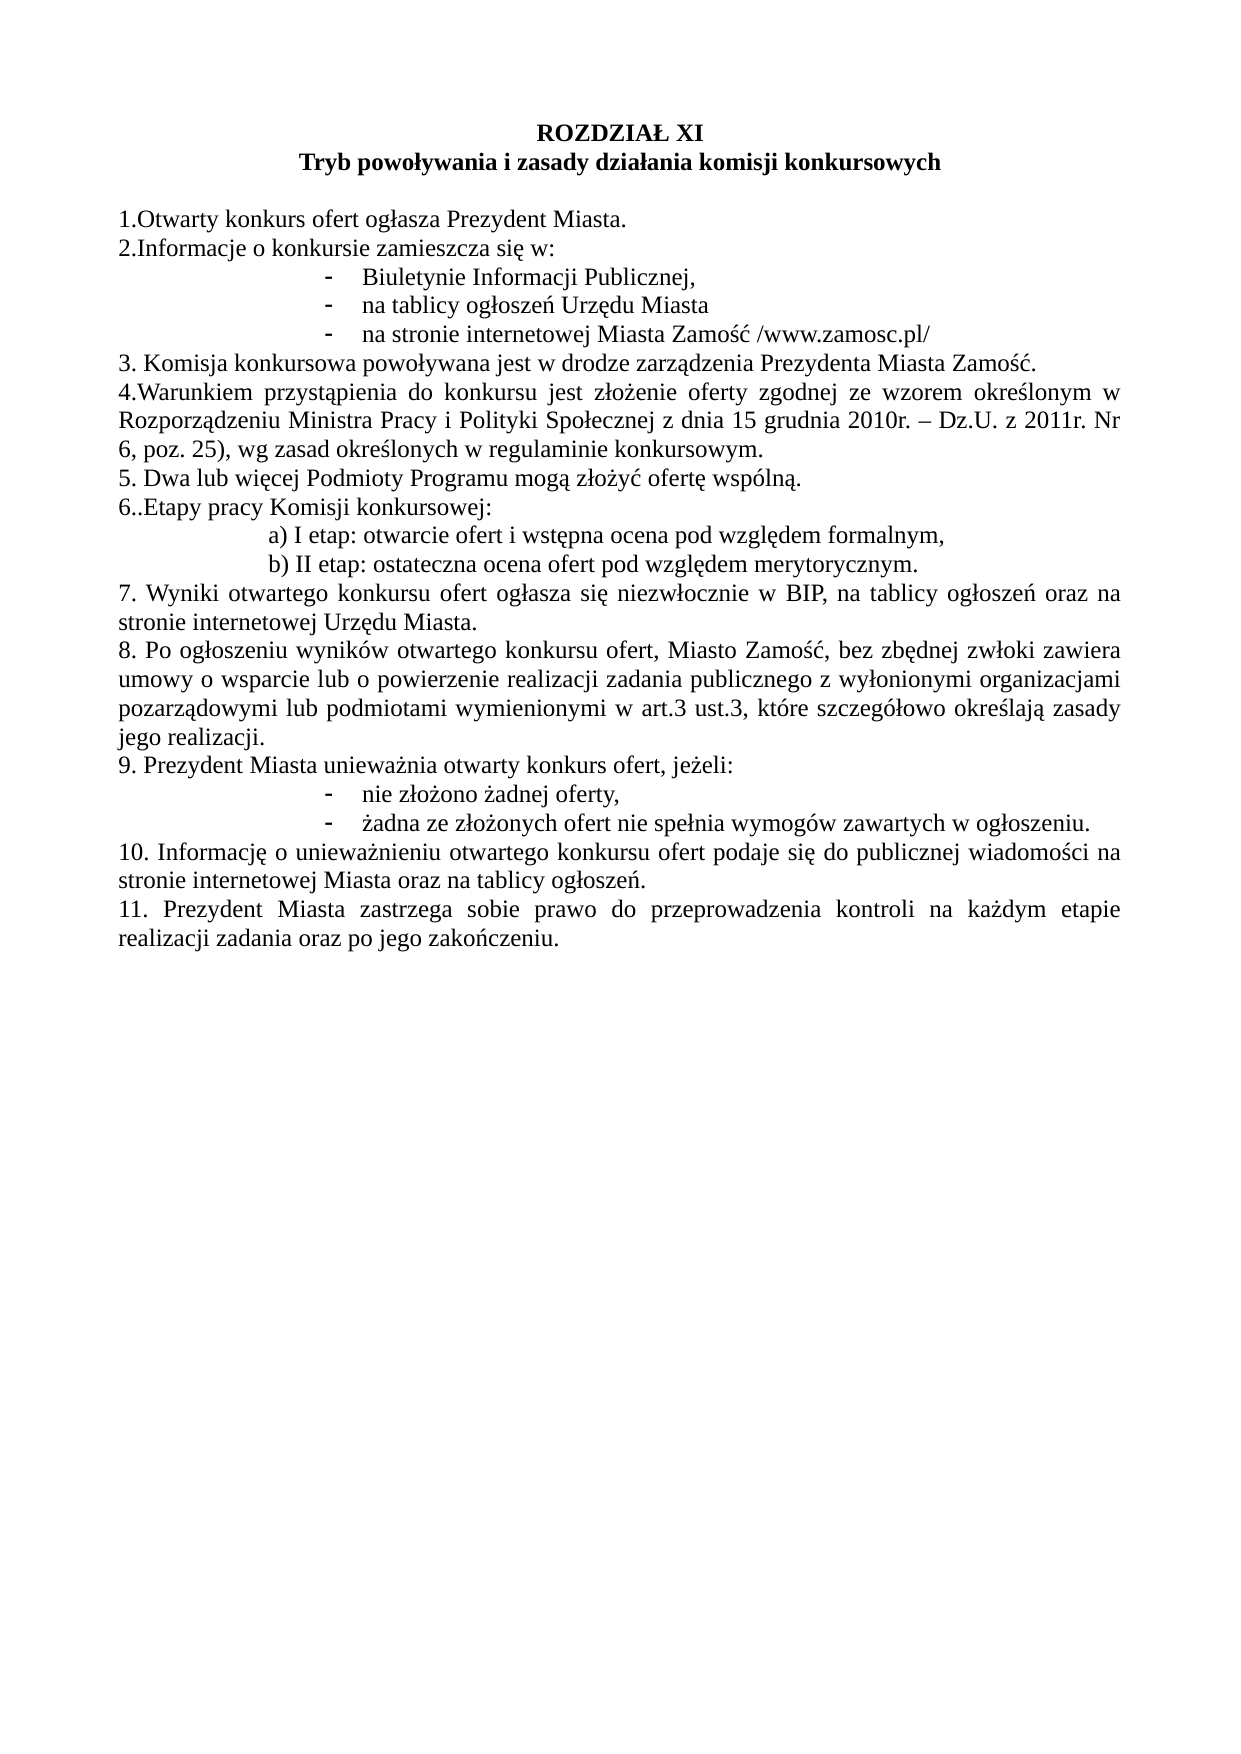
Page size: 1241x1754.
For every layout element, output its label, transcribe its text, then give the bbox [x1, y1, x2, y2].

text ROZDZIAŁ XI [118, 118, 1122, 147]
text 11. Prezydent Miasta zastrzega sobie prawo do przeprowadzenia kontroli na każdym etapie realizacji zadania oraz po jego zakończeniu. [118, 894, 1122, 952]
list b) II etap: ostateczna ocena ofert pod względem merytorycznym. [231, 549, 1122, 578]
text 2.Informacje o konkursie zamieszcza się w: [118, 233, 1122, 262]
text 4.Warunkiem przystąpienia do konkursu jest złożenie oferty zgodnej ze wzorem określonym w Rozporządzeniu Ministra Pracy i Polityki Społecznej z dnia 15 grudnia 2010r. – Dz.U. z 2011r. Nr 6, poz. 25), wg zasad określonych w regulaminie konkursowym. [118, 377, 1122, 463]
list żadna ze złożonych ofert nie spełnia wymogów zawartych w ogłoszeniu. [324, 808, 1122, 837]
text 10. Informację o unieważnieniu otwartego konkursu ofert podaje się do publicznej wiadomości na stronie internetowej Miasta oraz na tablicy ogłoszeń. [118, 837, 1122, 894]
list na tablicy ogłoszeń Urzędu Miasta [324, 291, 1122, 319]
text Tryb powoływania i zasady działania komisji konkursowych [118, 147, 1122, 176]
list nie złożono żadnej oferty, [324, 779, 1122, 808]
list Biuletynie Informacji Publicznej, [324, 262, 1122, 291]
list na stronie internetowej Miasta Zamość /www.zamosc.pl/ [324, 319, 1122, 348]
text 6..Etapy pracy Komisji konkursowej: [118, 492, 1122, 521]
text 1.Otwarty konkurs ofert ogłasza Prezydent Miasta. [118, 204, 1122, 233]
text 3. Komisja konkursowa powoływana jest w drodze zarządzenia Prezydenta Miasta Zamość. [118, 348, 1122, 377]
text 8. Po ogłoszeniu wyników otwartego konkursu ofert, Miasto Zamość, bez zbędnej zwłoki zawiera umowy o wsparcie lub o powierzenie realizacji zadania publicznego z wyłonionymi organizacjami pozarządowymi lub podmiotami wymienionymi w art.3 ust.3, które szczegółowo określają zasady jego realizacji. [118, 636, 1122, 751]
text 7. Wyniki otwartego konkursu ofert ogłasza się niezwłocznie w BIP, na tablicy ogłoszeń oraz na stronie internetowej Urzędu Miasta. [118, 578, 1122, 636]
text 9. Prezydent Miasta unieważnia otwarty konkurs ofert, jeżeli: [118, 751, 1122, 779]
list a) I etap: otwarcie ofert i wstępna ocena pod względem formalnym, [231, 521, 1122, 549]
text 5. Dwa lub więcej Podmioty Programu mogą złożyć ofertę wspólną. [118, 463, 1122, 492]
